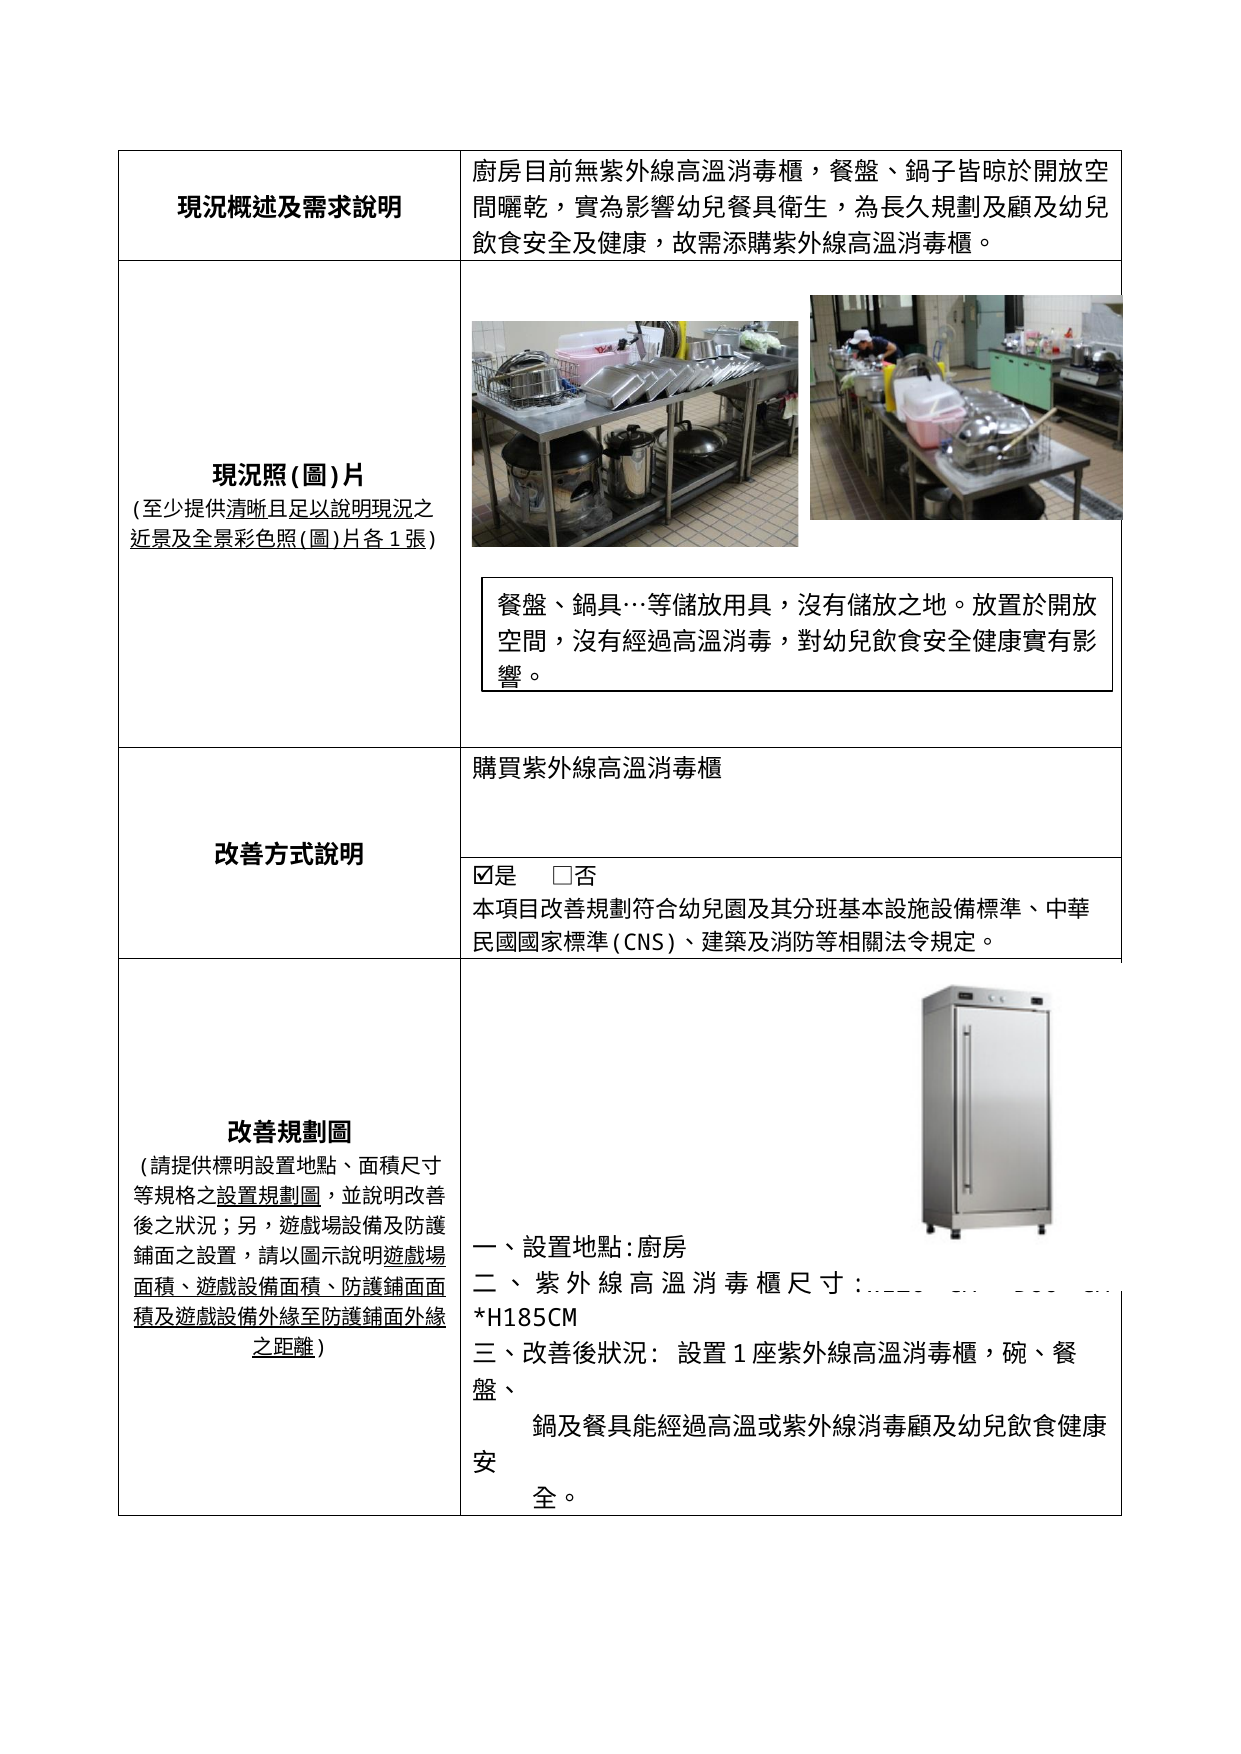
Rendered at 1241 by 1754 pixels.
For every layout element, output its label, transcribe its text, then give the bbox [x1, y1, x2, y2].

table_cell 改善方式說明 [119, 748, 460, 957]
table_cell 改善規劃圖 (請提供標明設置地點、面積尺寸等規格之設置規劃圖，並說明改善後之狀況；另，遊戲場設備及防護鋪面之設置，請以圖示說明遊戲場面積、遊戲設備面積、防護鋪面面積及遊戲設備外緣至防護鋪面外緣之距離) [119, 959, 460, 1515]
table_cell 現況概述及需求說明 [119, 151, 460, 260]
table_cell 現況照(圖)片 (至少提供清晰且足以說明現況之近景及全景彩色照(圖)片各1張) [119, 261, 460, 747]
table_cell [461, 261, 1121, 747]
table_cell ☑是 □否 本項目改善規劃符合幼兒園及其分班基本設施設備標準、中華民國國家標準(CNS)、建築及消防等相關法令規定。 [461, 858, 1121, 957]
table_cell 購買紫外線高溫消毒櫃 [461, 748, 1121, 857]
table_cell 廚房目前無紫外線高溫消毒櫃，餐盤、鍋子皆晾於開放空間曬乾，實為影響幼兒餐具衛生，為長久規劃及顧及幼兒飲食安全及健康，故需添購紫外線高溫消毒櫃。 [461, 151, 1121, 260]
table_cell 一、設置地點:廚房 二、紫外線高溫消毒櫃尺寸:W120 CM *D60 CM *H185CM 三、改善後狀況: 設置1座紫外線高溫消毒櫃，碗、餐盤、 鍋及餐具能經過高溫或紫外線消毒顧及幼兒飲食健康安 全。 [461, 959, 1121, 1515]
